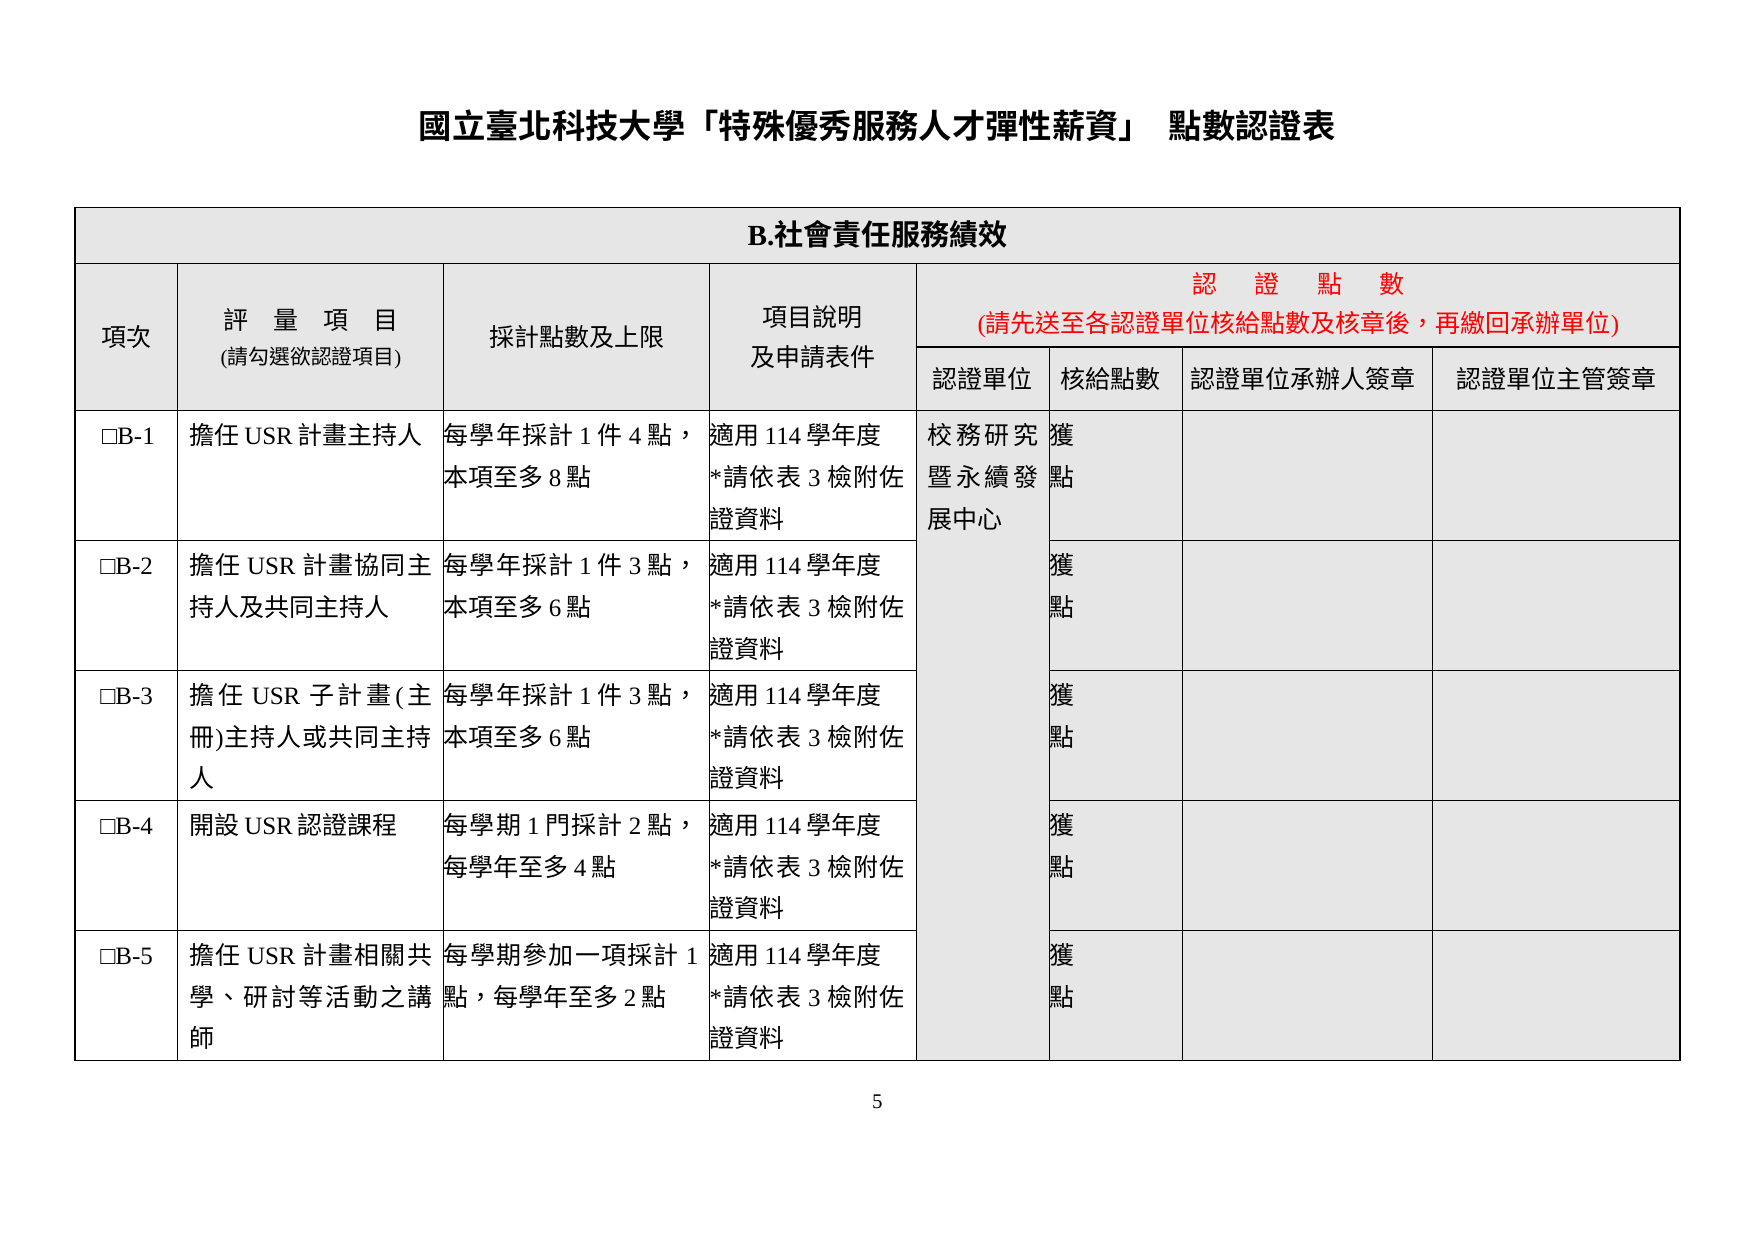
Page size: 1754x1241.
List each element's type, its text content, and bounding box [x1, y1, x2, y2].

table_cell 擔任USR計畫主持人 [178, 411, 443, 540]
table_cell [1183, 541, 1432, 670]
table_cell 適用114學年度 *請依表3檢附佐證資料 [710, 541, 916, 670]
table_cell [1433, 411, 1679, 540]
text 國立臺北科技大學「特殊優秀服務人才彈性薪資」 點數認證表 [75, 82, 1679, 207]
table_cell 認證單位 [917, 348, 1049, 410]
table_cell [917, 930, 1049, 1060]
table_cell 擔任USR計畫相關共學、研討等活動之講師 [178, 931, 443, 1060]
table_cell 適用114學年度 *請依表3檢附佐證資料 [710, 931, 916, 1060]
table_cell □B-4 [76, 801, 177, 930]
table_cell 開設USR認證課程 [178, 801, 443, 930]
table_cell 每學期1門採計2點，每學年至多4點 [444, 801, 709, 930]
table_cell 獲 點 [1050, 411, 1182, 540]
table_cell 認證單位主管簽章 [1433, 348, 1679, 410]
table_cell 認 證 點 數 (請先送至各認證單位核給點數及核章後，再繳回承辦單位) [917, 264, 1679, 346]
table_cell 項目說明 及申請表件 [710, 264, 916, 410]
table_cell 評 量 項 目 (請勾選欲認證項目) [178, 264, 443, 410]
table_cell [1183, 931, 1432, 1060]
table_cell 擔任USR子計畫(主冊)主持人或共同主持人 [178, 671, 443, 800]
table_cell [1183, 411, 1432, 540]
table_cell [1433, 931, 1679, 1060]
table_cell [917, 540, 1049, 670]
table_cell [1183, 671, 1432, 800]
table_cell 獲 點 [1050, 801, 1182, 930]
table_cell [1433, 801, 1679, 930]
table_cell 獲 點 [1050, 671, 1182, 800]
table_cell 核給點數 [1050, 348, 1182, 410]
table_cell 獲 點 [1050, 931, 1182, 1060]
table_cell 每學年採計1件4點，本項至多8點 [444, 411, 709, 540]
table_cell 每學年採計1件3點，本項至多6點 [444, 541, 709, 670]
table_cell 校務研究暨永續發展中心 [917, 411, 1049, 540]
table_cell □B-1 [76, 411, 177, 540]
table_cell 採計點數及上限 [444, 264, 709, 410]
table_cell 獲 點 [1050, 541, 1182, 670]
table_header B.社會責任服務績效 [76, 208, 1679, 263]
table_cell □B-2 [76, 541, 177, 670]
table_cell [1433, 541, 1679, 670]
table_cell 擔任USR計畫協同主持人及共同主持人 [178, 541, 443, 670]
table_cell 適用114學年度 *請依表3檢附佐證資料 [710, 411, 916, 540]
table_cell [1183, 801, 1432, 930]
table_cell 適用114學年度 *請依表3檢附佐證資料 [710, 671, 916, 800]
table_cell 每學期參加一項採計1點，每學年至多2點 [444, 931, 709, 1060]
table_cell □B-3 [76, 671, 177, 800]
table_cell [917, 670, 1049, 800]
table_cell 項次 [76, 264, 177, 410]
table_cell □B-5 [76, 931, 177, 1060]
table_cell 適用114學年度 *請依表3檢附佐證資料 [710, 801, 916, 930]
table_cell 認證單位承辦人簽章 [1183, 348, 1432, 410]
table_cell 每學年採計1件3點，本項至多6點 [444, 671, 709, 800]
table_cell [917, 800, 1049, 930]
table_cell [1433, 671, 1679, 800]
